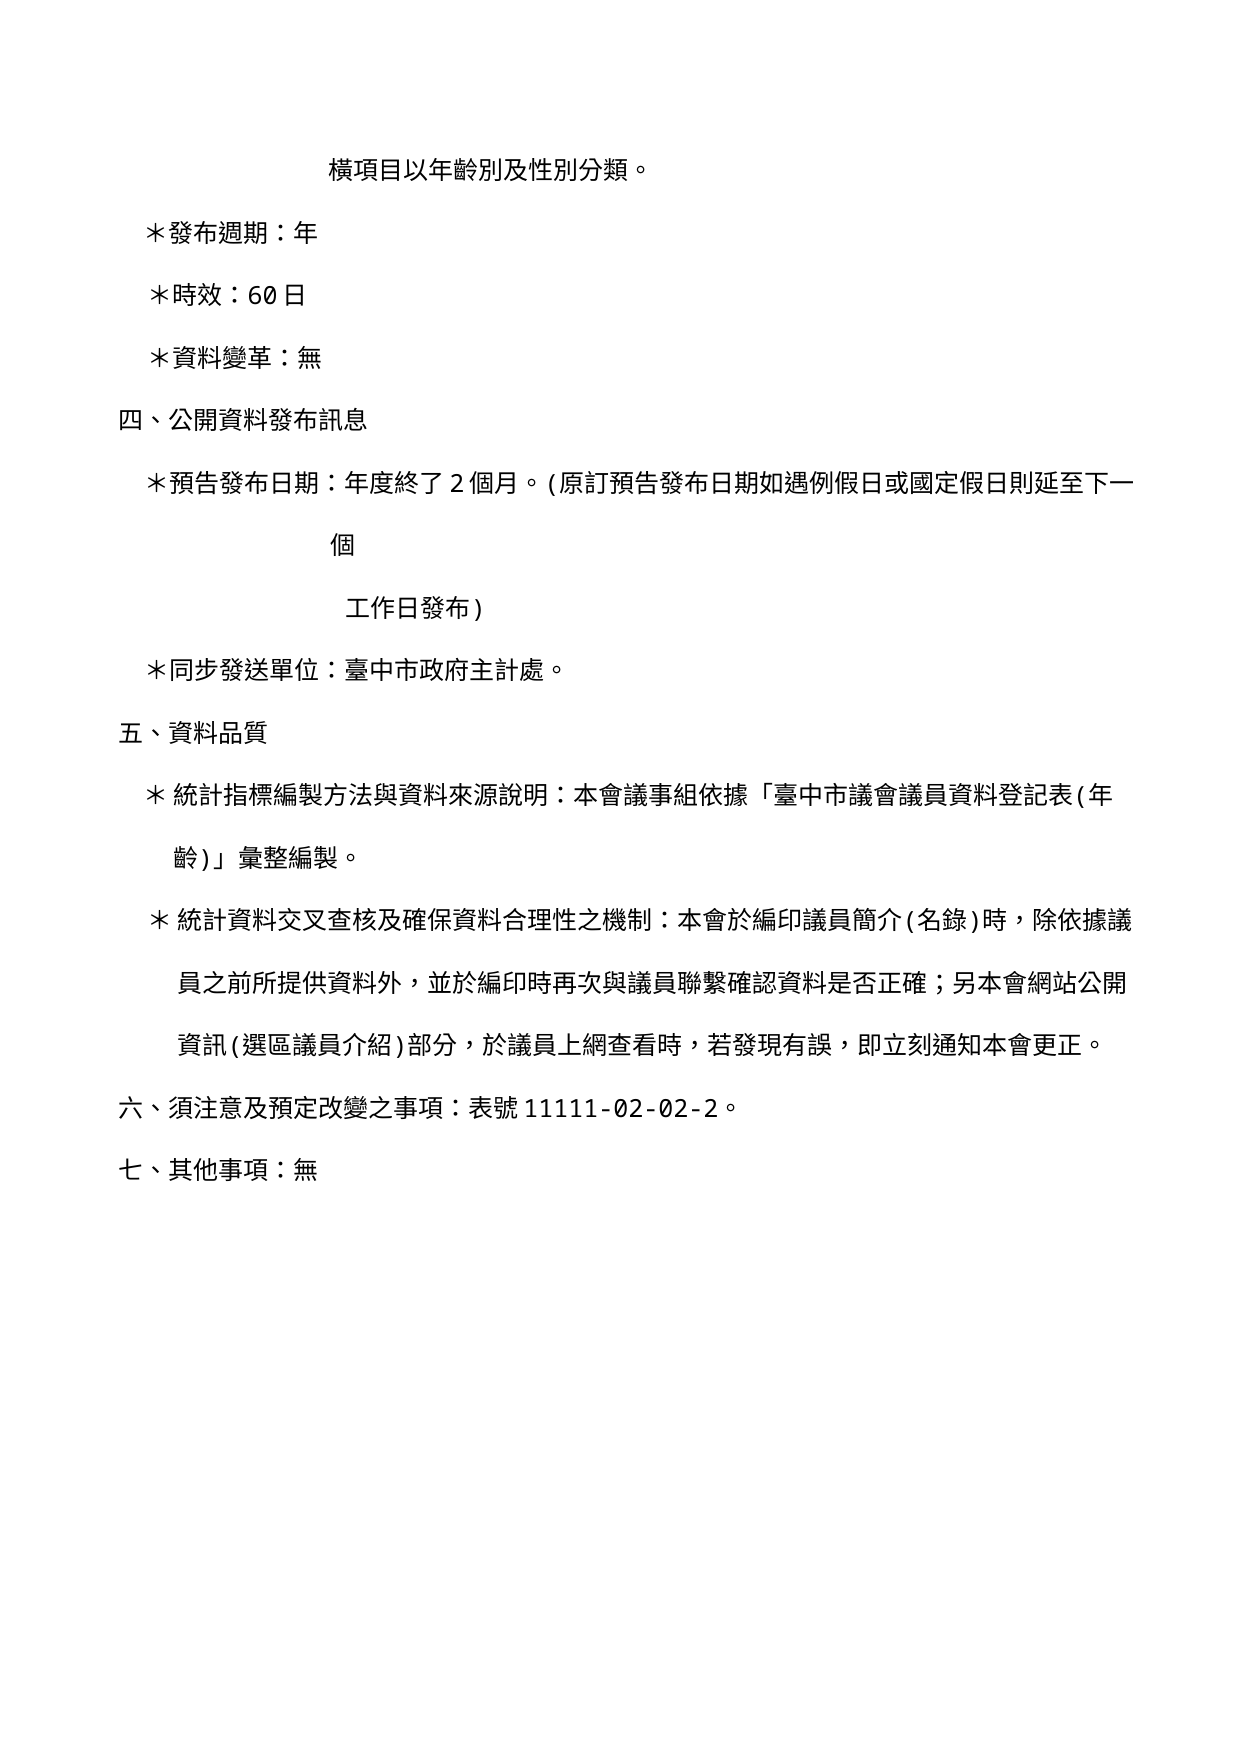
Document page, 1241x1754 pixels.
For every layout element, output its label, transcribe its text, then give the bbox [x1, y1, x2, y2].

text 六、須注意及預定改變之事項：表號11111-02-02-2。 [118, 1064, 1152, 1127]
subtitle 四、公開資料發布訊息 [118, 377, 1152, 439]
text ＊預告發布日期：年度終了2個月。(原訂預告發布日期如遇例假日或國定假日則延至下一個 工作日發布) [144, 439, 1152, 627]
subtitle 五、資料品質 [118, 689, 1152, 752]
text ＊資料變革：無 [147, 314, 1152, 377]
list 統計資料交叉查核及確保資料合理性之機制：本會於編印議員簡介(名錄)時，除依據議員之前所提供資料外，並於編印時再次與議員聯繫確認資料是否正確；另本會網站公開資訊(選區議員介紹)部分，於議員上網查看時，若發現有誤，即立刻通知本會更正。 [148, 877, 1152, 1064]
text 橫項目以年齡別及性別分類。 [118, 127, 1152, 189]
text 七、其他事項：無 [118, 1127, 1152, 1189]
text ＊時效：60日 [118, 252, 1152, 314]
text ＊同步發送單位：臺中市政府主計處。 [144, 627, 1152, 689]
text ＊發布週期：年 [118, 189, 1152, 252]
list 統計指標編製方法與資料來源說明：本會議事組依據「臺中市議會議員資料登記表(年齡)」彙整編製。 [143, 752, 1152, 877]
